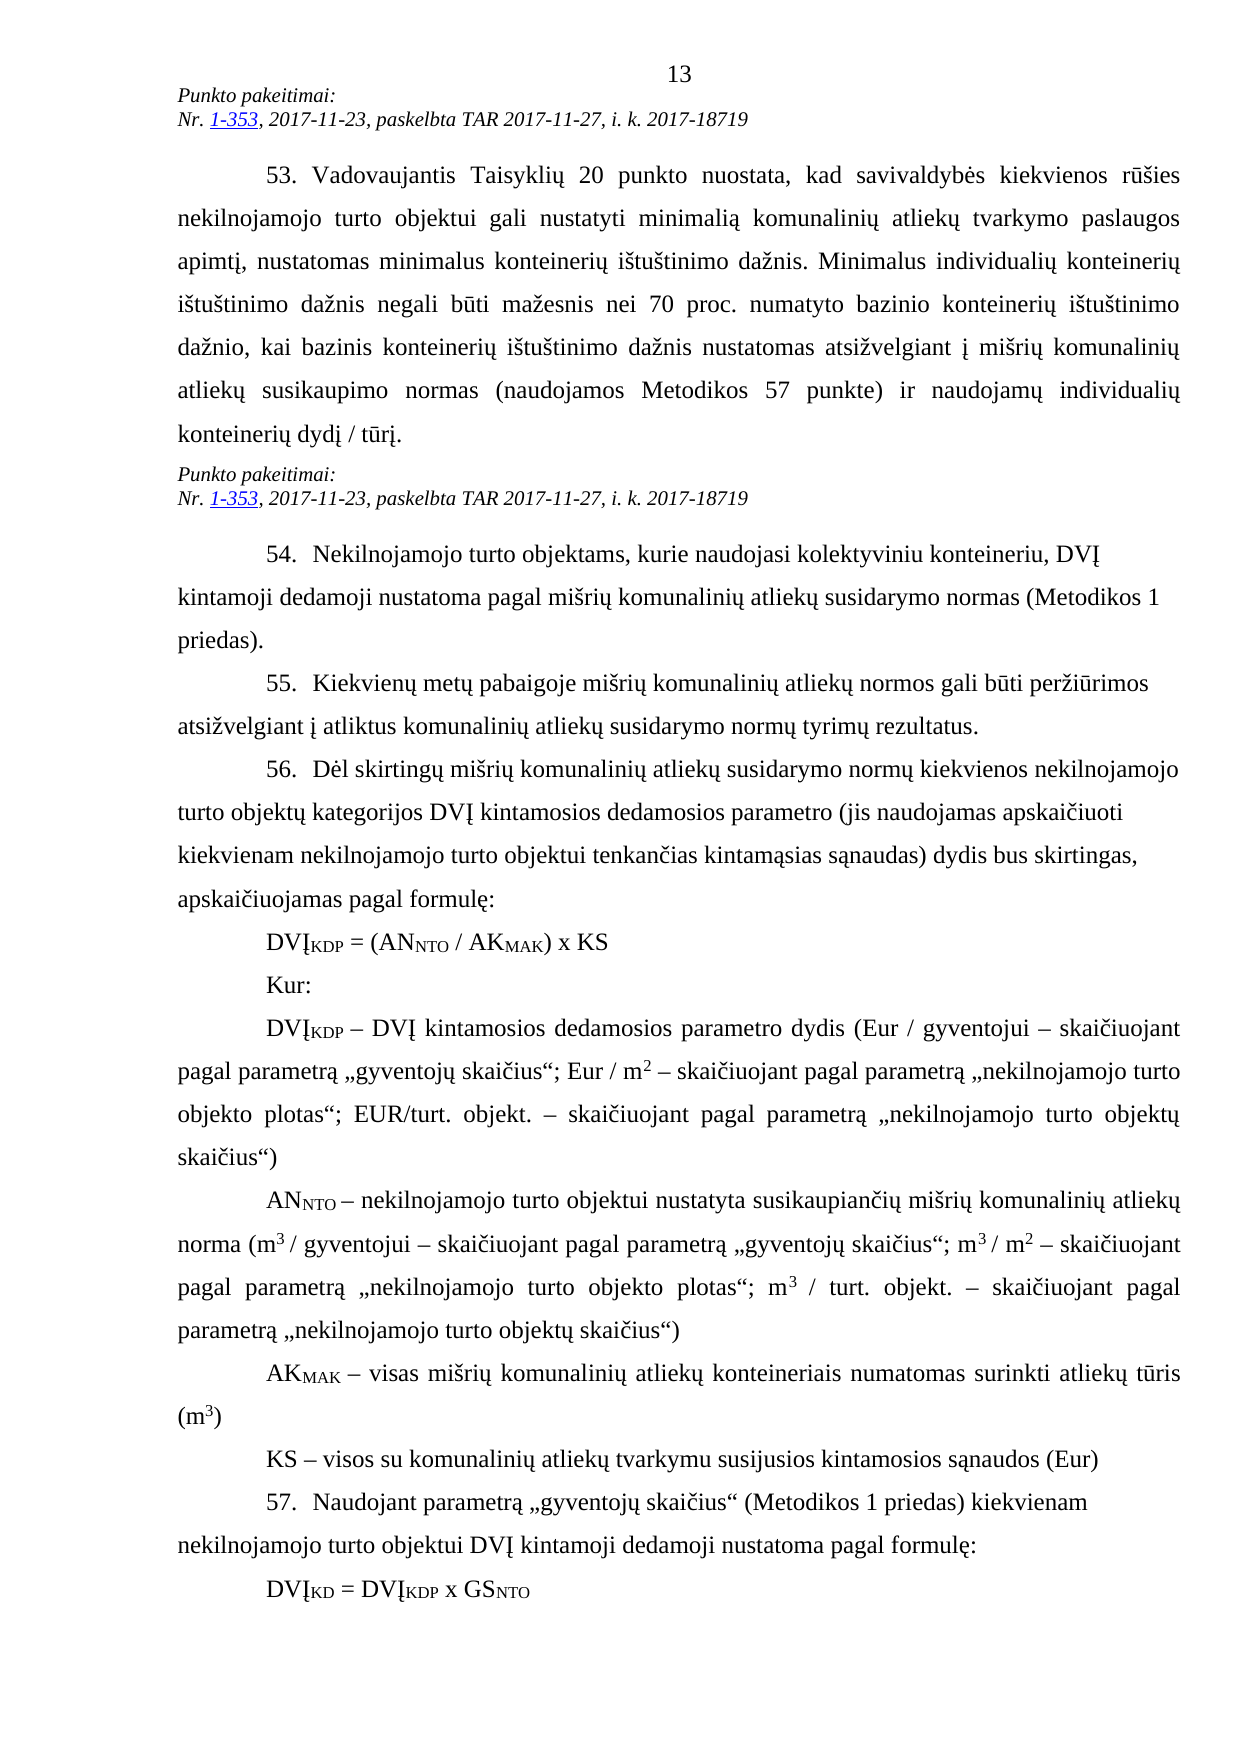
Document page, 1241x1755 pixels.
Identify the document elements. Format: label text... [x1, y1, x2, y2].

text Kur: [177, 970, 1181, 999]
text Punkto pakeitimai: [177, 83, 1181, 107]
text 57. Naudojant parametrą „gyventojų skaičius“ (Metodikos 1 priedas) kiekvienam nekilnojamojo turto objektui DVĮ kintamoji dedamoji nustatoma pagal formulę: [177, 1487, 1181, 1559]
text Nr. 1-353, 2017-11-23, paskelbta TAR 2017-11-27, i. k. 2017-18719 [177, 486, 1181, 510]
text 54. Nekilnojamojo turto objektams, kurie naudojasi kolektyviniu konteineriu, DVĮ kintamoji dedamoji nustatoma pagal mišrių komunalinių atliekų susidarymo normas (Metodikos 1 priedas). [177, 539, 1181, 654]
text ANNTO – nekilnojamojo turto objektui nustatyta susikaupiančių mišrių komunalinių atliekų norma (m3 / gyventojui – skaičiuojant pagal parametrą „gyventojų skaičius“; m3 / m2 – skaičiuojant pagal parametrą „nekilnojamojo turto objekto plotas“; m3 / turt. objekt. – skaičiuojant pagal parametrą „nekilnojamojo turto objektų skaičius“) [177, 1186, 1181, 1344]
text AKMAK – visas mišrių komunalinių atliekų konteineriais numatomas surinkti atliekų tūris (m3) [177, 1358, 1181, 1430]
text 55. Kiekvienų metų pabaigoje mišrių komunalinių atliekų normos gali būti peržiūrimos atsižvelgiant į atliktus komunalinių atliekų susidarymo normų tyrimų rezultatus. [177, 668, 1181, 740]
text DVĮKD = DVĮKDP x GSNTO [177, 1574, 1181, 1602]
text Punkto pakeitimai: [177, 462, 1181, 486]
text Nr. 1-353, 2017-11-23, paskelbta TAR 2017-11-27, i. k. 2017-18719 [177, 107, 1181, 131]
text DVĮKDP = (ANNTO / AKMAK) x KS [177, 927, 1181, 956]
text DVĮKDP – DVĮ kintamosios dedamosios parametro dydis (Eur / gyventojui – skaičiuojant pagal parametrą „gyventojų skaičius“; Eur / m2 – skaičiuojant pagal parametrą „nekilnojamojo turto objekto plotas“; EUR/turt. objekt. – skaičiuojant pagal parametrą „nekilnojamojo turto objektų skaičius“) [177, 1013, 1181, 1171]
text 56. Dėl skirtingų mišrių komunalinių atliekų susidarymo normų kiekvienos nekilnojamojo turto objektų kategorijos DVĮ kintamosios dedamosios parametro (jis naudojamas apskaičiuoti kiekvienam nekilnojamojo turto objektui tenkančias kintamąsias sąnaudas) dydis bus skirtingas, apskaičiuojamas pagal formulę: [177, 754, 1181, 912]
text KS – visos su komunalinių atliekų tvarkymu susijusios kintamosios sąnaudos (Eur) [177, 1444, 1181, 1473]
text 53. Vadovaujantis Taisyklių 20 punkto nuostata, kad savivaldybės kiekvienos rūšies nekilnojamojo turto objektui gali nustatyti minimalią komunalinių atliekų tvarkymo paslaugos apimtį, nustatomas minimalus konteinerių ištuštinimo dažnis. Minimalus individualių konteinerių ištuštinimo dažnis negali būti mažesnis nei 70 proc. numatyto bazinio konteinerių ištuštinimo dažnio, kai bazinis konteinerių ištuštinimo dažnis nustatomas atsižvelgiant į mišrių komunalinių atliekų susikaupimo normas (naudojamos Metodikos 57 punkte) ir naudojamų individualių konteinerių dydį / tūrį. [177, 160, 1181, 447]
